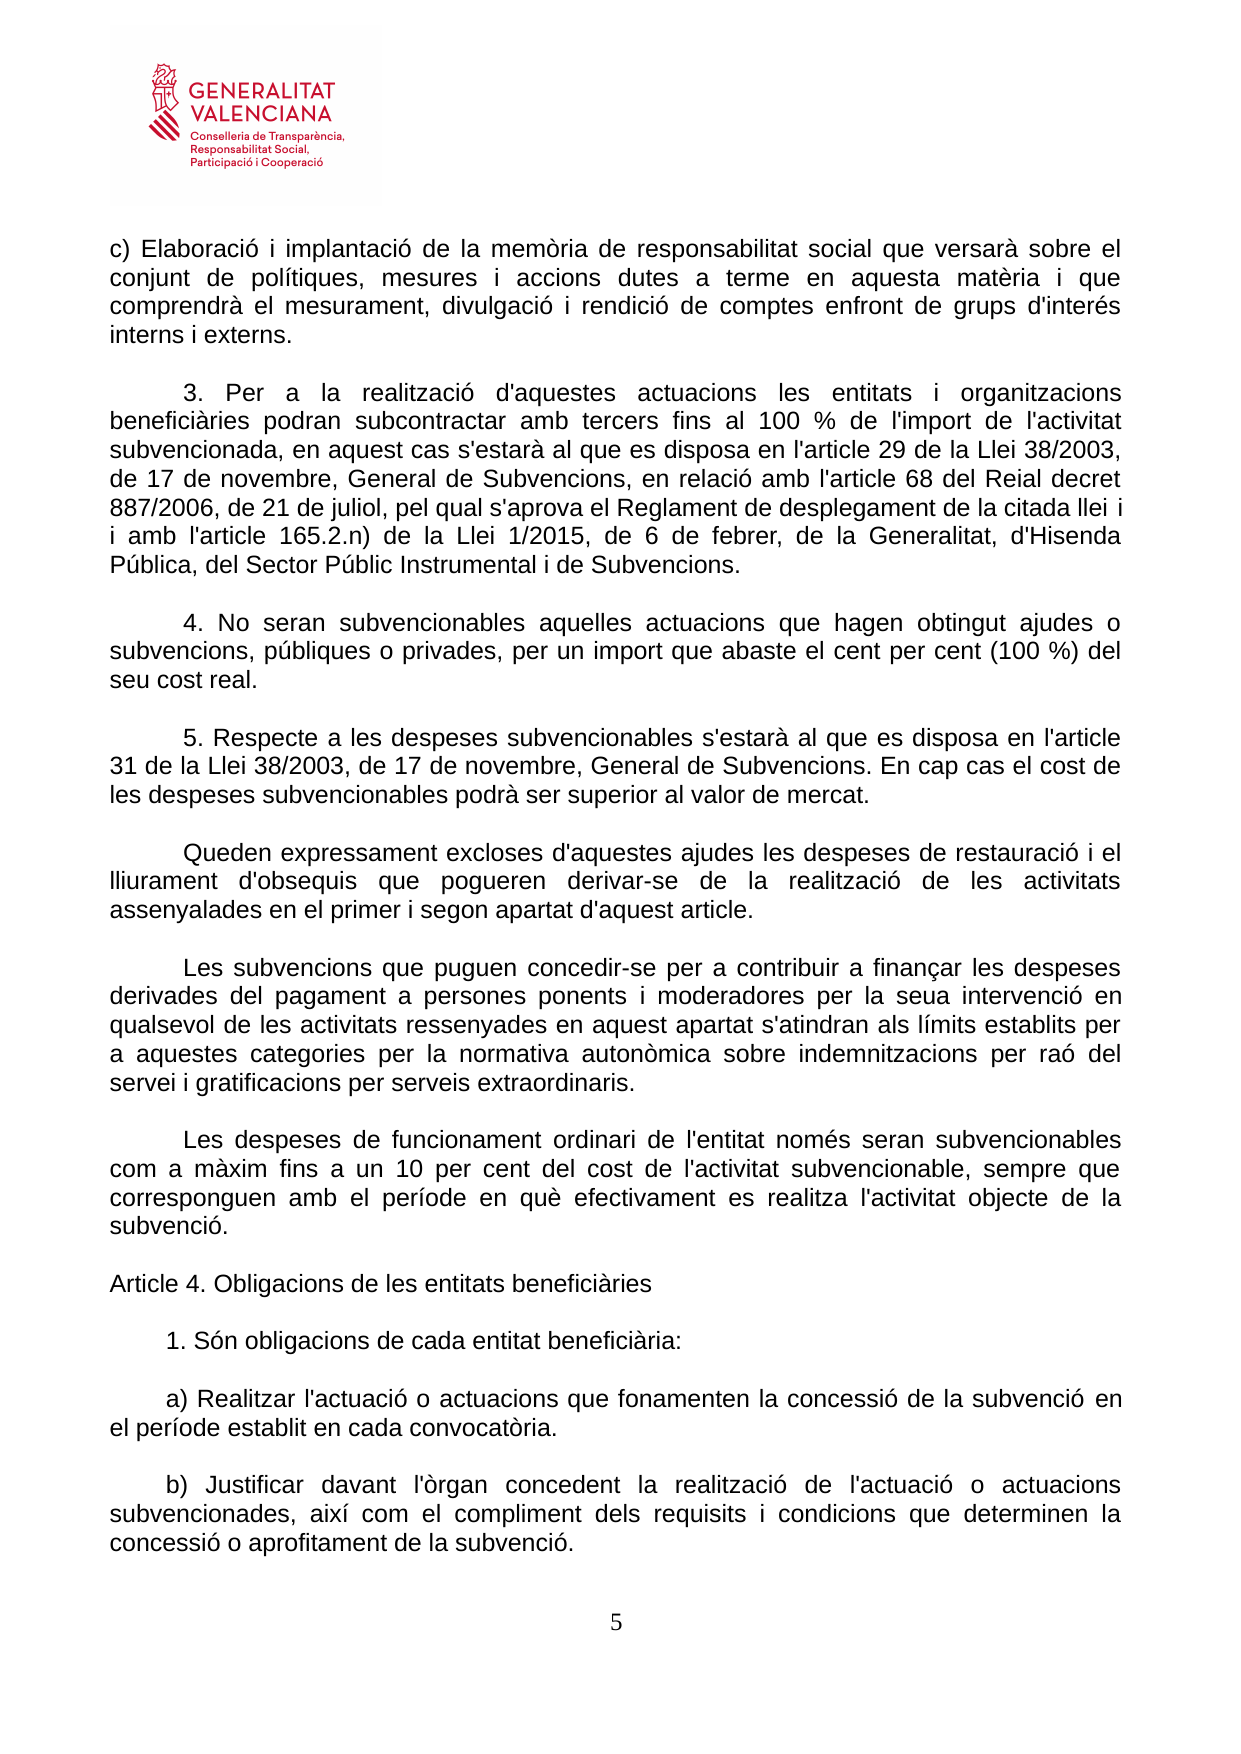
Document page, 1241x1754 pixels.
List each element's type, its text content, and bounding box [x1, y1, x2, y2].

text a) Realitzar l'actuació o actuacions que fonamenten la concessió de la subvenció en el període establit en cada convocatòria. [109, 1384, 1123, 1441]
text Les subvencions que puguen concedir-se per a contribuir a finançar les despeses derivades del pagament a persones ponents i moderadores per la seua intervenció en qualsevol de les activitats ressenyades en aquest apartat s'atindran als límits establits per a aquestes categories per la normativa autonòmica sobre indemnitzacions per raó del servei i gratificacions per serveis extraordinaris. [109, 953, 1123, 1096]
text 4. No seran subvencionables aquelles actuacions que hagen obtingut ajudes o subvencions, públiques o privades, per un import que abaste el cent per cent (100 %) del seu cost real. [109, 608, 1123, 694]
text 1. Són obligacions de cada entitat beneficiària: [109, 1326, 1123, 1355]
text b) Justificar davant l'òrgan concedent la realització de l'actuació o actuacions subvencionades, així com el compliment dels requisits i condicions que determinen la concessió o aprofitament de la subvenció. [109, 1470, 1123, 1556]
text Queden expressament excloses d'aquestes ajudes les despeses de restauració i el lliurament d'obsequis que pogueren derivar-se de la realització de les activitats assenyalades en el primer i segon apartat d'aquest article. [109, 838, 1123, 924]
text 3. Per a la realització d'aquestes actuacions les entitats i organitzacions beneficiàries podran subcontractar amb tercers fins al 100 % de l'import de l'activitat subvencionada, en aquest cas s'estarà al que es disposa en l'article 29 de la Llei 38/2003, de 17 de novembre, General de Subvencions, en relació amb l'article 68 del Reial decret 887/2006, de 21 de juliol, pel qual s'aprova el Reglament de desplegament de la citada llei i i amb l'article 165.2.n) de la Llei 1/2015, de 6 de febrer, de la Generalitat, d'Hisenda Pública, del Sector Públic Instrumental i de Subvencions. [109, 378, 1123, 579]
text c) Elaboració i implantació de la memòria de responsabilitat social que versarà sobre el conjunt de polítiques, mesures i accions dutes a terme en aquesta matèria i que comprendrà el mesurament, divulgació i rendició de comptes enfront de grups d'interés interns i externs. [109, 234, 1123, 349]
text Les despeses de funcionament ordinari de l'entitat només seran subvencionables com a màxim fins a un 10 per cent del cost de l'activitat subvencionable, sempre que corresponguen amb el període en què efectivament es realitza l'activitat objecte de la subvenció. [109, 1125, 1123, 1240]
text 5. Respecte a les despeses subvencionables s'estarà al que es disposa en l'article 31 de la Llei 38/2003, de 17 de novembre, General de Subvencions. En cap cas el cost de les despeses subvencionables podrà ser superior al valor de mercat. [109, 723, 1123, 809]
picture [110, 25, 383, 206]
text Article 4. Obligacions de les entitats beneficiàries [53, 1269, 1123, 1298]
